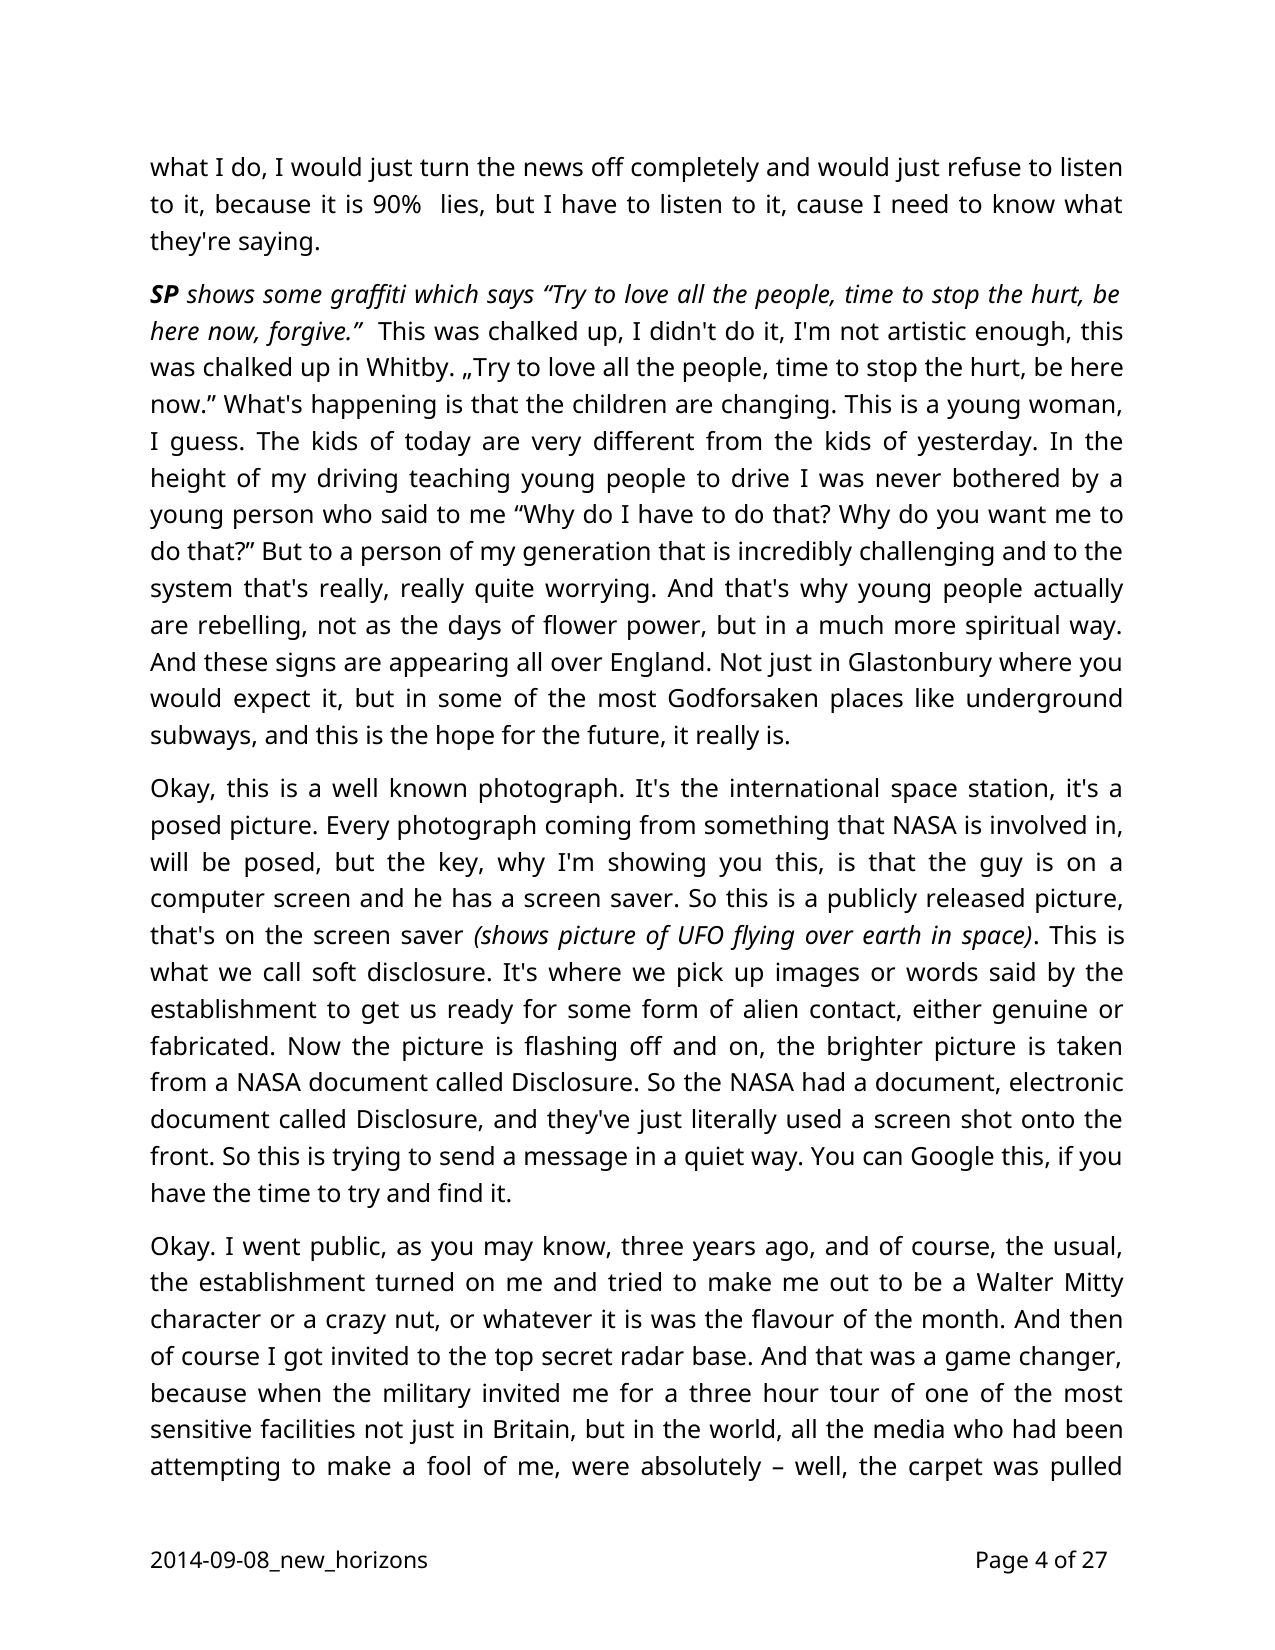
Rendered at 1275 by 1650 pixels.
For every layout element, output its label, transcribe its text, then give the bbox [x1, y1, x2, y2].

text what I do, I would just turn the news off completely and would just refuse to listen to it, because it is 90% lies, but I have to listen to it, cause I need to know what they're saying. [150, 150, 1125, 258]
text SP shows some graffiti which says “Try to love all the people, time to stop the hurt, be here now, forgive.” This was chalked up, I didn't do it, I'm not artistic enough, this was chalked up in Whitby. „Try to love all the people, time to stop the hurt, be here now.” What's happening is that the children are changing. This is a young woman, I guess. The kids of today are very different from the kids of yesterday. In the height of my driving teaching young people to drive I was never bothered by a young person who said to me “Why do I have to do that? Why do you want me to do that?” But to a person of my generation that is incredibly challenging and to the system that's really, really quite worrying. And that's why young people actually are rebelling, not as the days of flower power, but in a much more spiritual way. And these signs are appearing all over England. Not just in Glastonbury where you would expect it, but in some of the most Godforsaken places like underground subways, and this is the hope for the future, it really is. [150, 277, 1125, 752]
text Okay. I went public, as you may know, three years ago, and of course, the usual, the establishment turned on me and tried to make me out to be a Walter Mitty character or a crazy nut, or whatever it is was the flavour of the month. And then of course I got invited to the top secret radar base. And that was a game changer, because when the military invited me for a three hour tour of one of the most sensitive facilities not just in Britain, but in the world, all the media who had been attempting to make a fool of me, were absolutely – well, the carpet was pulled [150, 1228, 1125, 1483]
text Okay, this is a well known photograph. It's the international space station, it's a posed picture. Every photograph coming from something that NASA is involved in, will be posed, but the key, why I'm showing you this, is that the guy is on a computer screen and he has a screen saver. So this is a publicly released picture, that's on the screen saver (shows picture of UFO flying over earth in space). This is what we call soft disclosure. It's where we pick up images or words said by the establishment to get us ready for some form of alien contact, either genuine or fabricated. Now the picture is flashing off and on, the brighter picture is taken from a NASA document called Disclosure. So the NASA had a document, electronic document called Disclosure, and they've just literally used a screen shot onto the front. So this is trying to send a message in a quiet way. You can Google this, if you have the time to try and find it. [150, 771, 1125, 1209]
